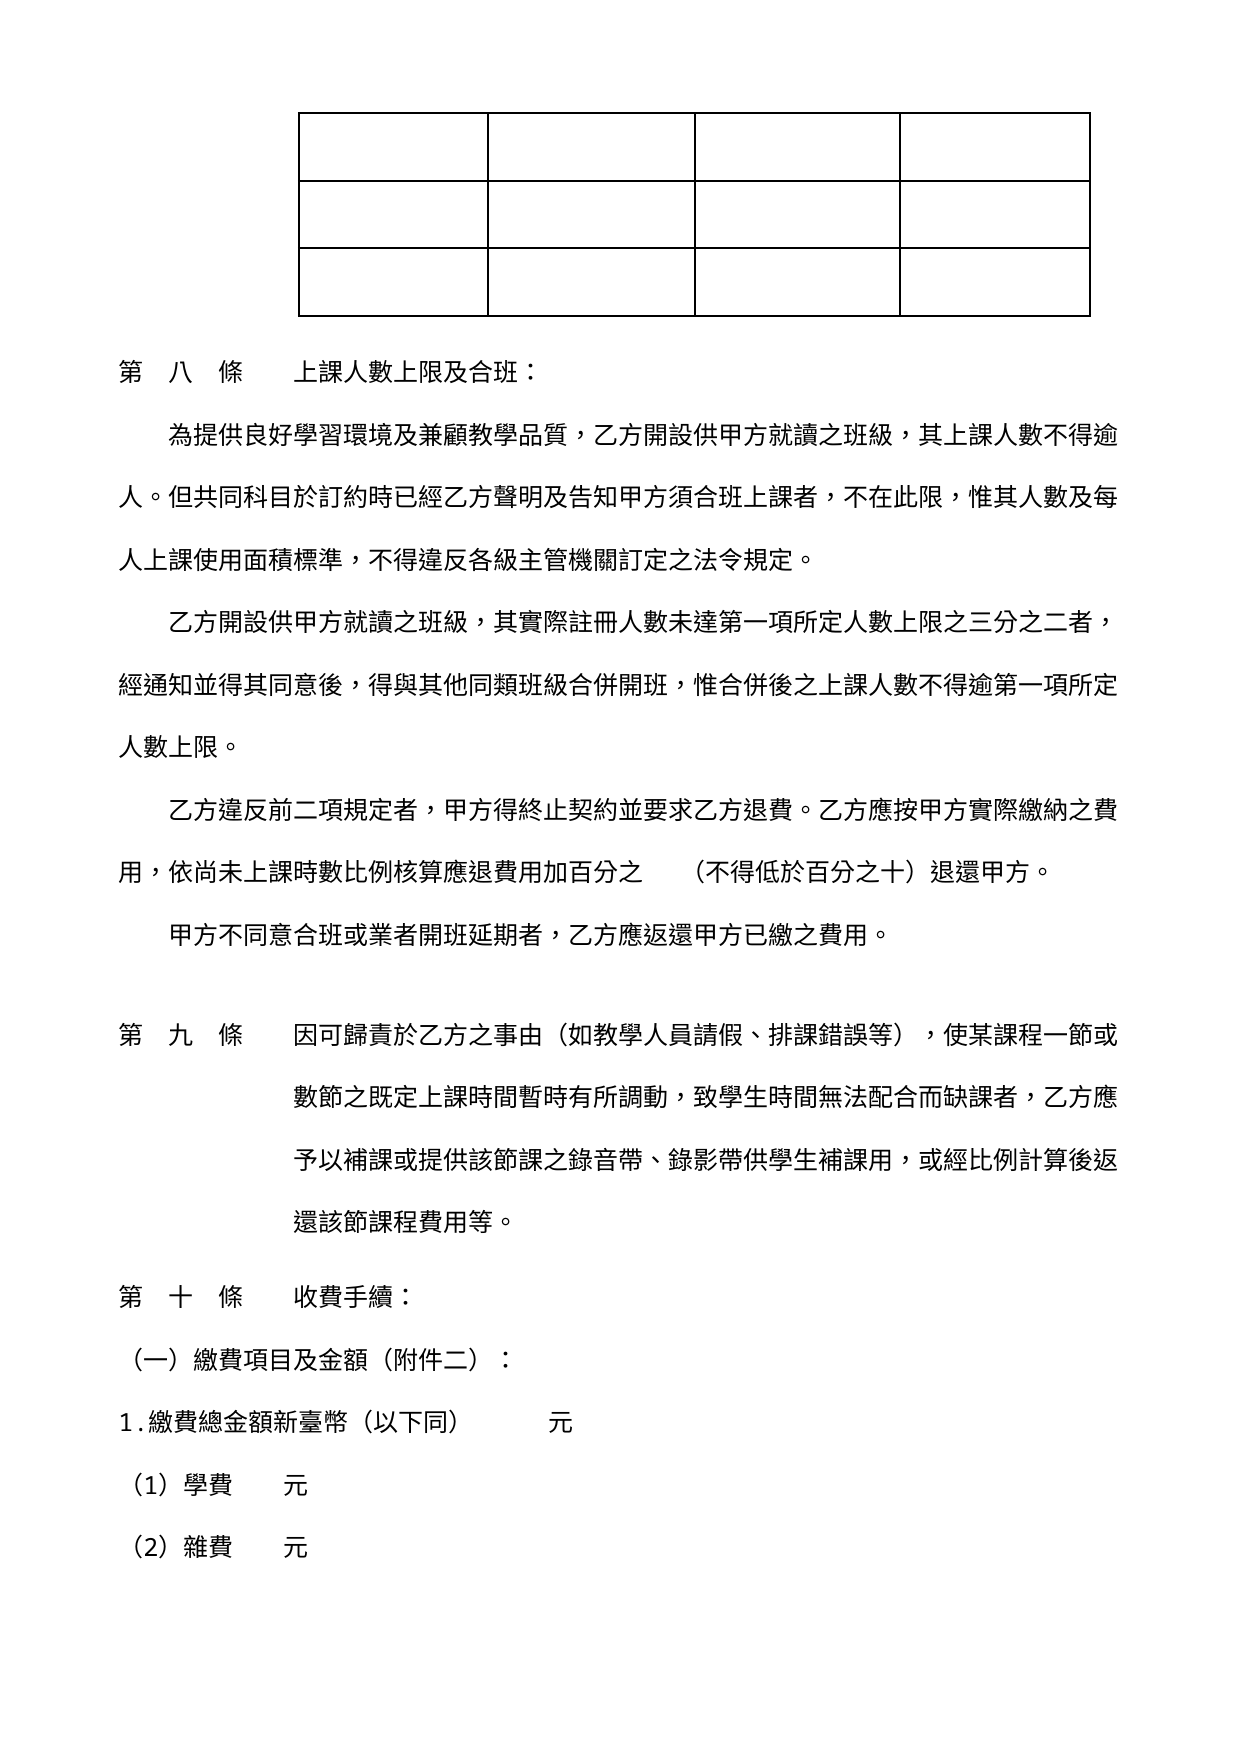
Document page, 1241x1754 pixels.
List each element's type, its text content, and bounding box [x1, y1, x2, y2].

table_cell [901, 249, 1089, 315]
text 第 八 條 上課人數上限及合班： [118, 329, 1122, 392]
text 為提供良好學習環境及兼顧教學品質，乙方開設供甲方就讀之班級，其上課人數不得逾 人。但共同科目於訂約時已經乙方聲明及告知甲方須合班上課者，不在此限，惟其人數及每人上課使用面積標準，不得違反各級主管機關訂定之法令規定。 [118, 392, 1122, 579]
table_cell [489, 114, 694, 180]
table_cell [300, 182, 487, 247]
table_cell [489, 182, 694, 247]
table_cell [696, 249, 899, 315]
text 第 十 條 收費手續： [118, 1254, 1122, 1317]
text 甲方不同意合班或業者開班延期者，乙方應返還甲方已繳之費用。 [118, 892, 1122, 954]
text （一）繳費項目及金額（附件二）： [118, 1317, 1122, 1379]
table_cell [901, 182, 1089, 247]
table_cell [300, 249, 487, 315]
text 1.繳費總金額新臺幣（以下同） 元 [118, 1379, 1122, 1442]
text 第 九 條 因可歸責於乙方之事由（如教學人員請假、排課錯誤等），使某課程一節或數節之既定上課時間暫時有所調動，致學生時間無法配合而缺課者，乙方應予以補課或提供該節課之錄音帶、錄影帶供學生補課用，或經比例計算後返還該節課程費用等。 [118, 992, 1122, 1242]
table_cell [696, 182, 899, 247]
table_cell [489, 249, 694, 315]
text 乙方開設供甲方就讀之班級，其實際註冊人數未達第一項所定人數上限之三分之二者，經通知並得其同意後，得與其他同類班級合併開班，惟合併後之上課人數不得逾第一項所定人數上限。 [118, 579, 1122, 767]
table_cell [300, 114, 487, 180]
table_cell [696, 114, 899, 180]
text （2）雜費 元 [118, 1504, 1122, 1567]
text 乙方違反前二項規定者，甲方得終止契約並要求乙方退費。乙方應按甲方實際繳納之費用，依尚未上課時數比例核算應退費用加百分之 （不得低於百分之十）退還甲方。 [118, 767, 1122, 892]
text （1）學費 元 [118, 1442, 1122, 1504]
table_cell [901, 114, 1089, 180]
